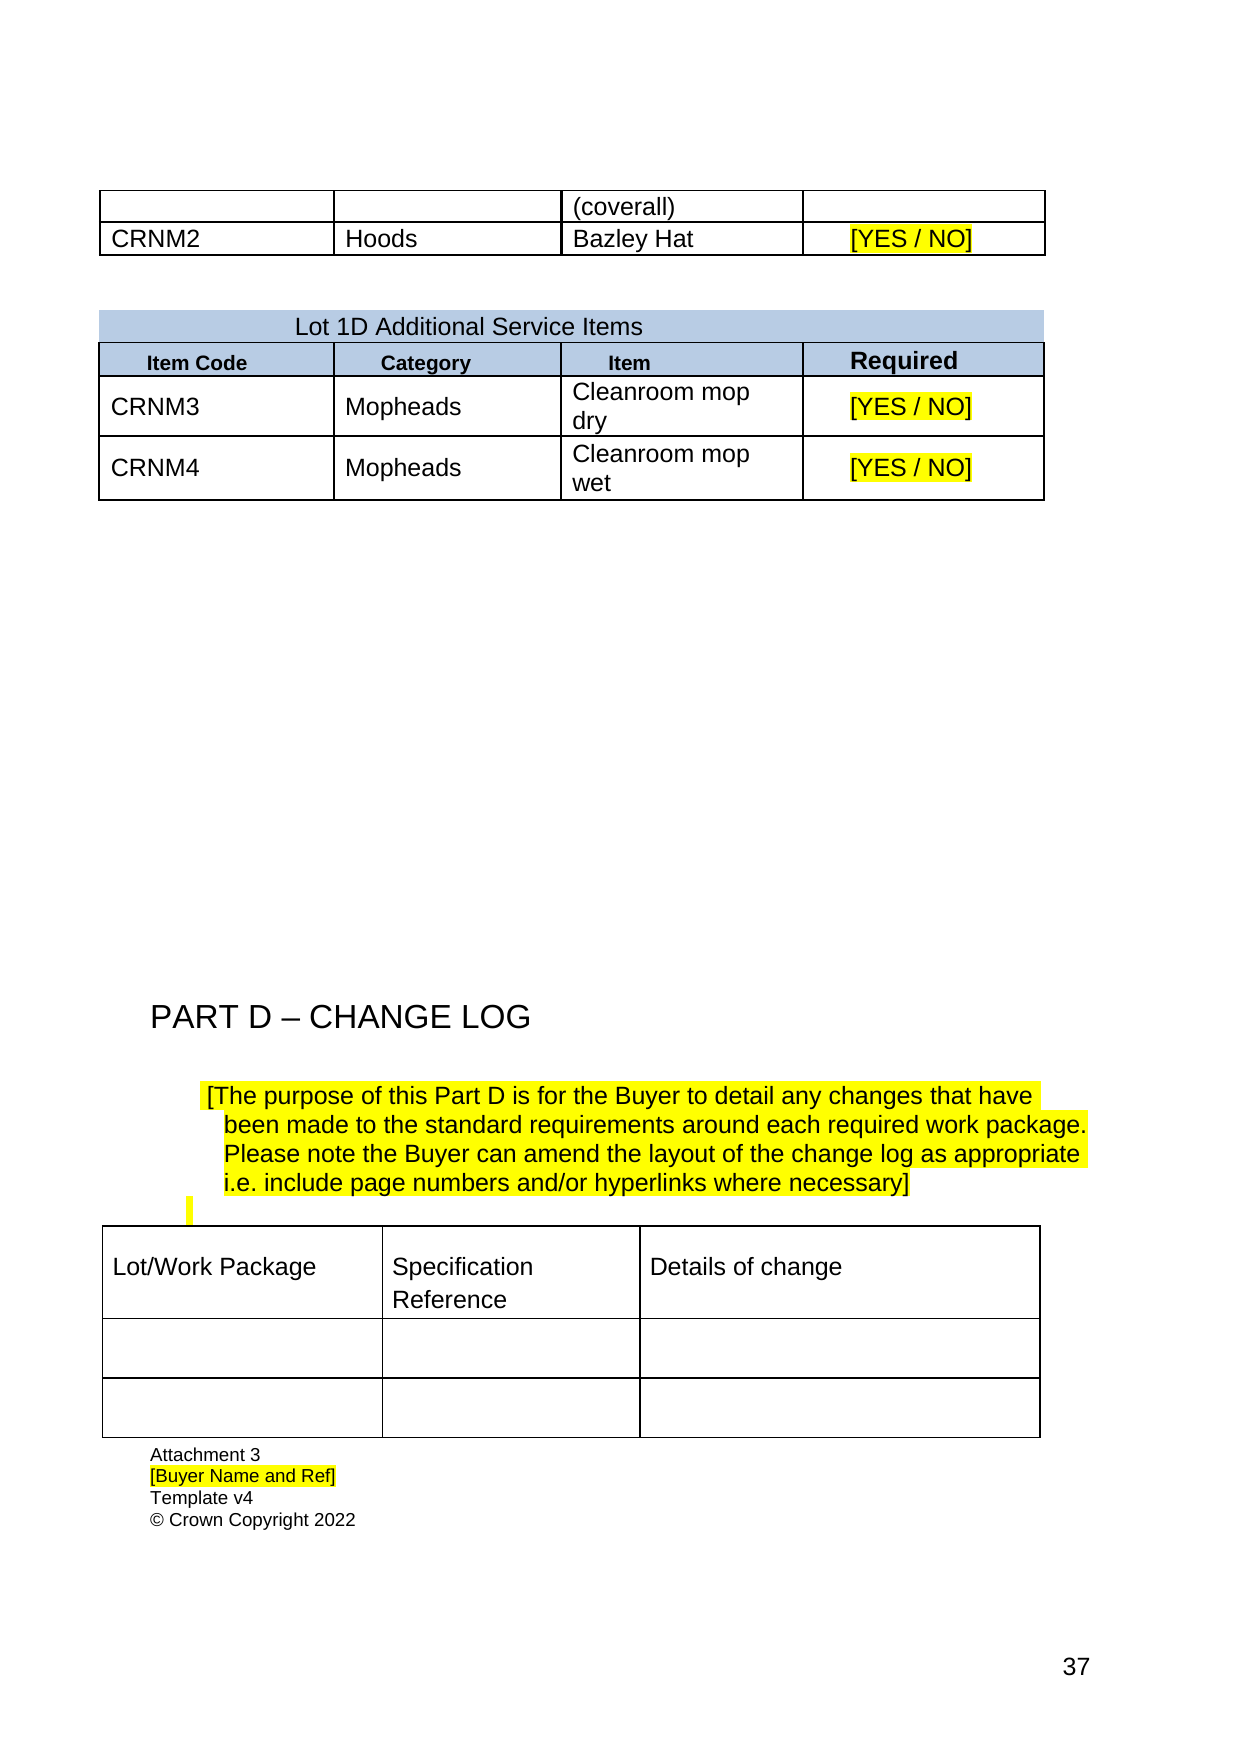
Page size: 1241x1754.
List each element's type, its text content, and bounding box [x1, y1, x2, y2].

table_cell Required [804, 343, 1043, 375]
table_cell (coverall) [563, 191, 802, 221]
table_cell [641, 1319, 1039, 1377]
subtitle PART D – CHANGE LOG [150, 997, 1090, 1036]
table_cell CRNM2 [101, 223, 333, 254]
text [The purpose of this Part D is for the Buyer to detail any changes that have been made to the standard requirements around each required work package. Please note the Buyer can amend the layout of the change log as appropriate i.e. include page numbers and/or hyperlinks where necessary] [186, 1081, 1090, 1196]
table_header [803, 310, 1044, 342]
table_cell [804, 191, 1044, 221]
table_cell [103, 1379, 382, 1437]
table_header Specification Reference [383, 1227, 639, 1318]
table_cell CRNM3 [100, 377, 333, 435]
table_cell [YES / NO] [804, 377, 1043, 435]
table_cell Item [562, 343, 802, 375]
table_cell [YES / NO] [804, 223, 1044, 254]
table_header Lot 1D Additional Service Items [99, 310, 803, 342]
table_header Lot/Work Package [103, 1227, 382, 1318]
table_cell [383, 1379, 639, 1437]
table_cell Cleanroom mop wet [562, 437, 802, 499]
table_cell [YES / NO] [804, 437, 1043, 499]
table_cell [335, 191, 560, 221]
table_cell Item Code [100, 343, 333, 375]
table_cell Mopheads [335, 437, 560, 499]
table_cell [641, 1379, 1039, 1437]
table_cell Hoods [335, 223, 560, 254]
table_cell [103, 1319, 382, 1377]
table_header Details of change [641, 1227, 1039, 1318]
table_cell [101, 191, 333, 221]
table_cell Bazley Hat [563, 223, 802, 254]
table_cell CRNM4 [100, 437, 333, 499]
table_cell Category [335, 343, 560, 375]
table_cell Mopheads [335, 377, 560, 435]
table_cell Cleanroom mop dry [562, 377, 802, 435]
table_cell [383, 1319, 639, 1377]
